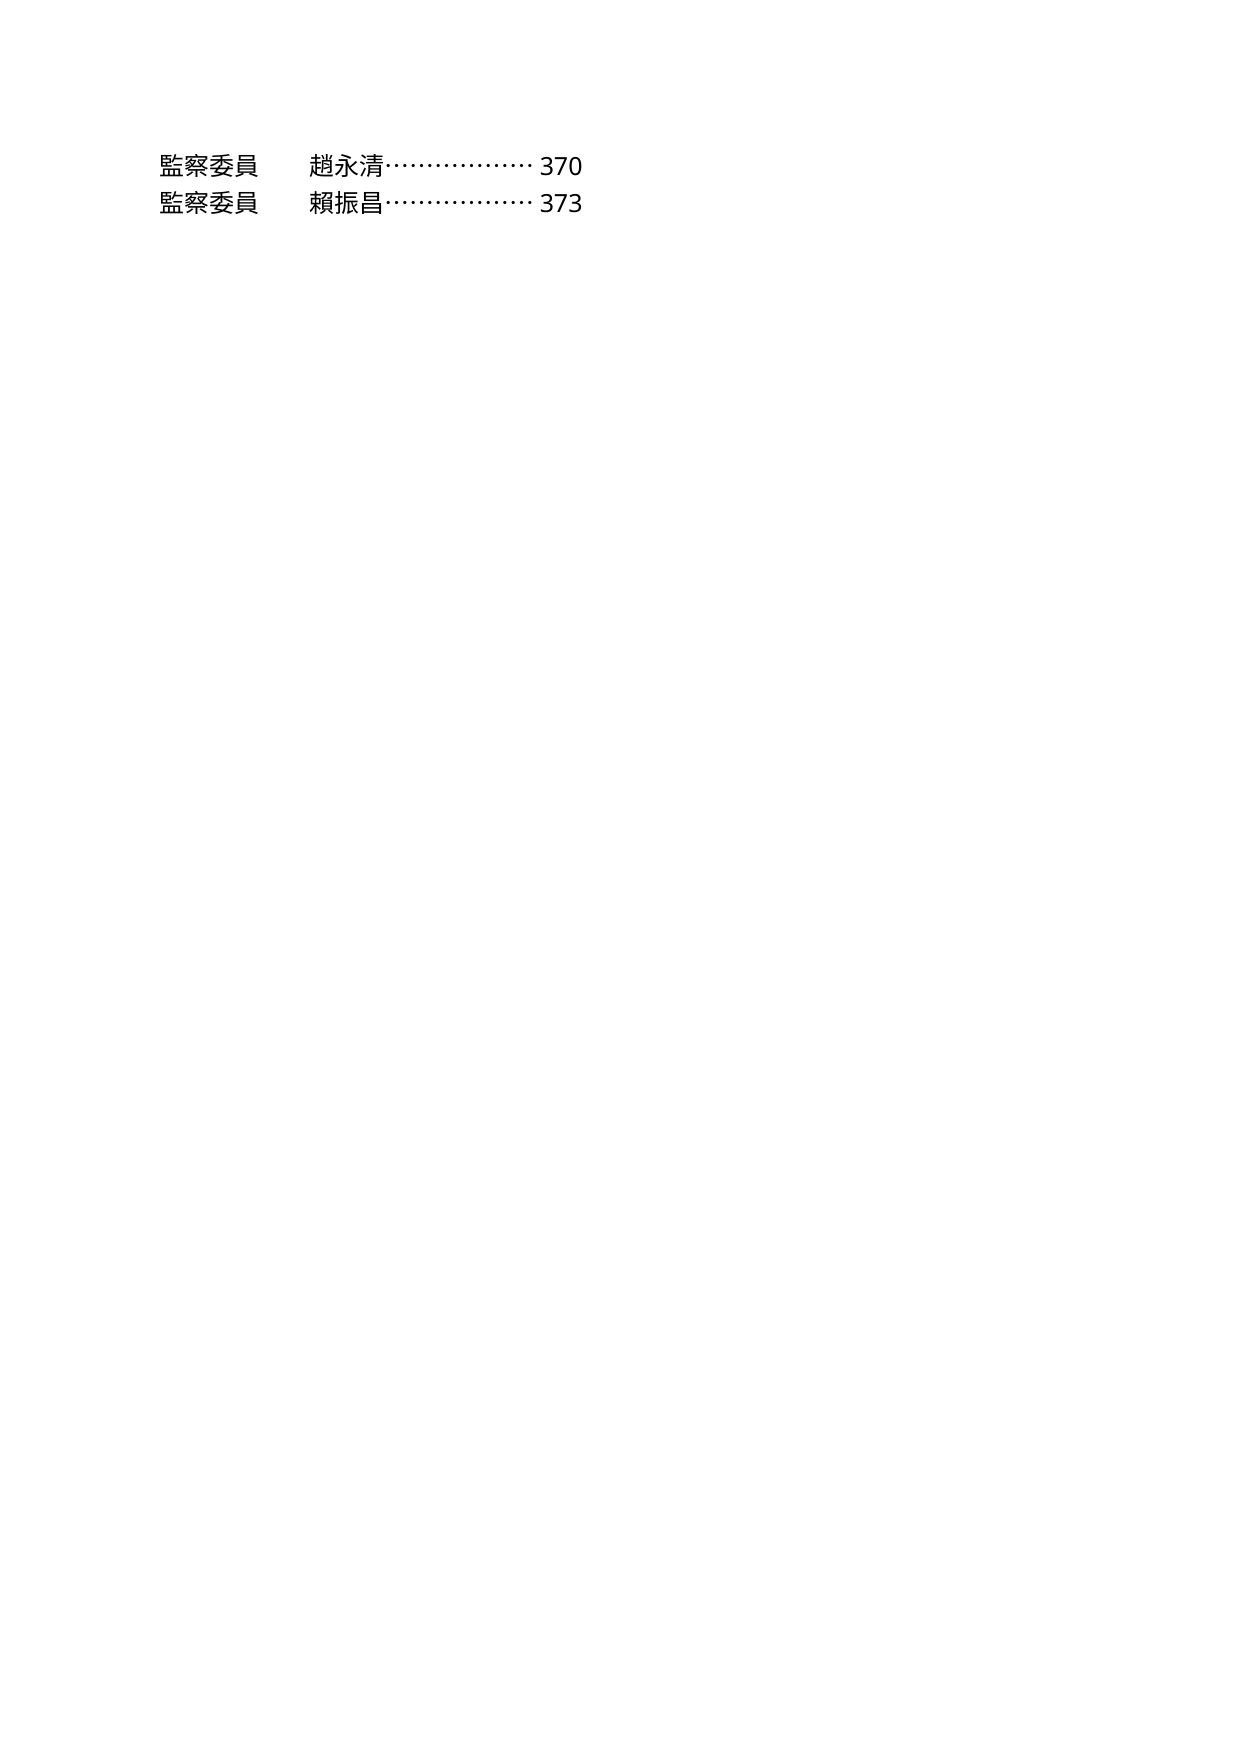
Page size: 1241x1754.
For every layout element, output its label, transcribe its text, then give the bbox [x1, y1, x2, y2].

table_cell 監察委員 趙永清……………… 370 [148, 146, 635, 183]
table_cell [635, 146, 1123, 183]
table_cell [148, 221, 635, 244]
table_cell [635, 183, 1123, 221]
table_cell 監察委員 賴振昌……………… 373 [148, 183, 635, 221]
table_cell [635, 221, 1123, 244]
